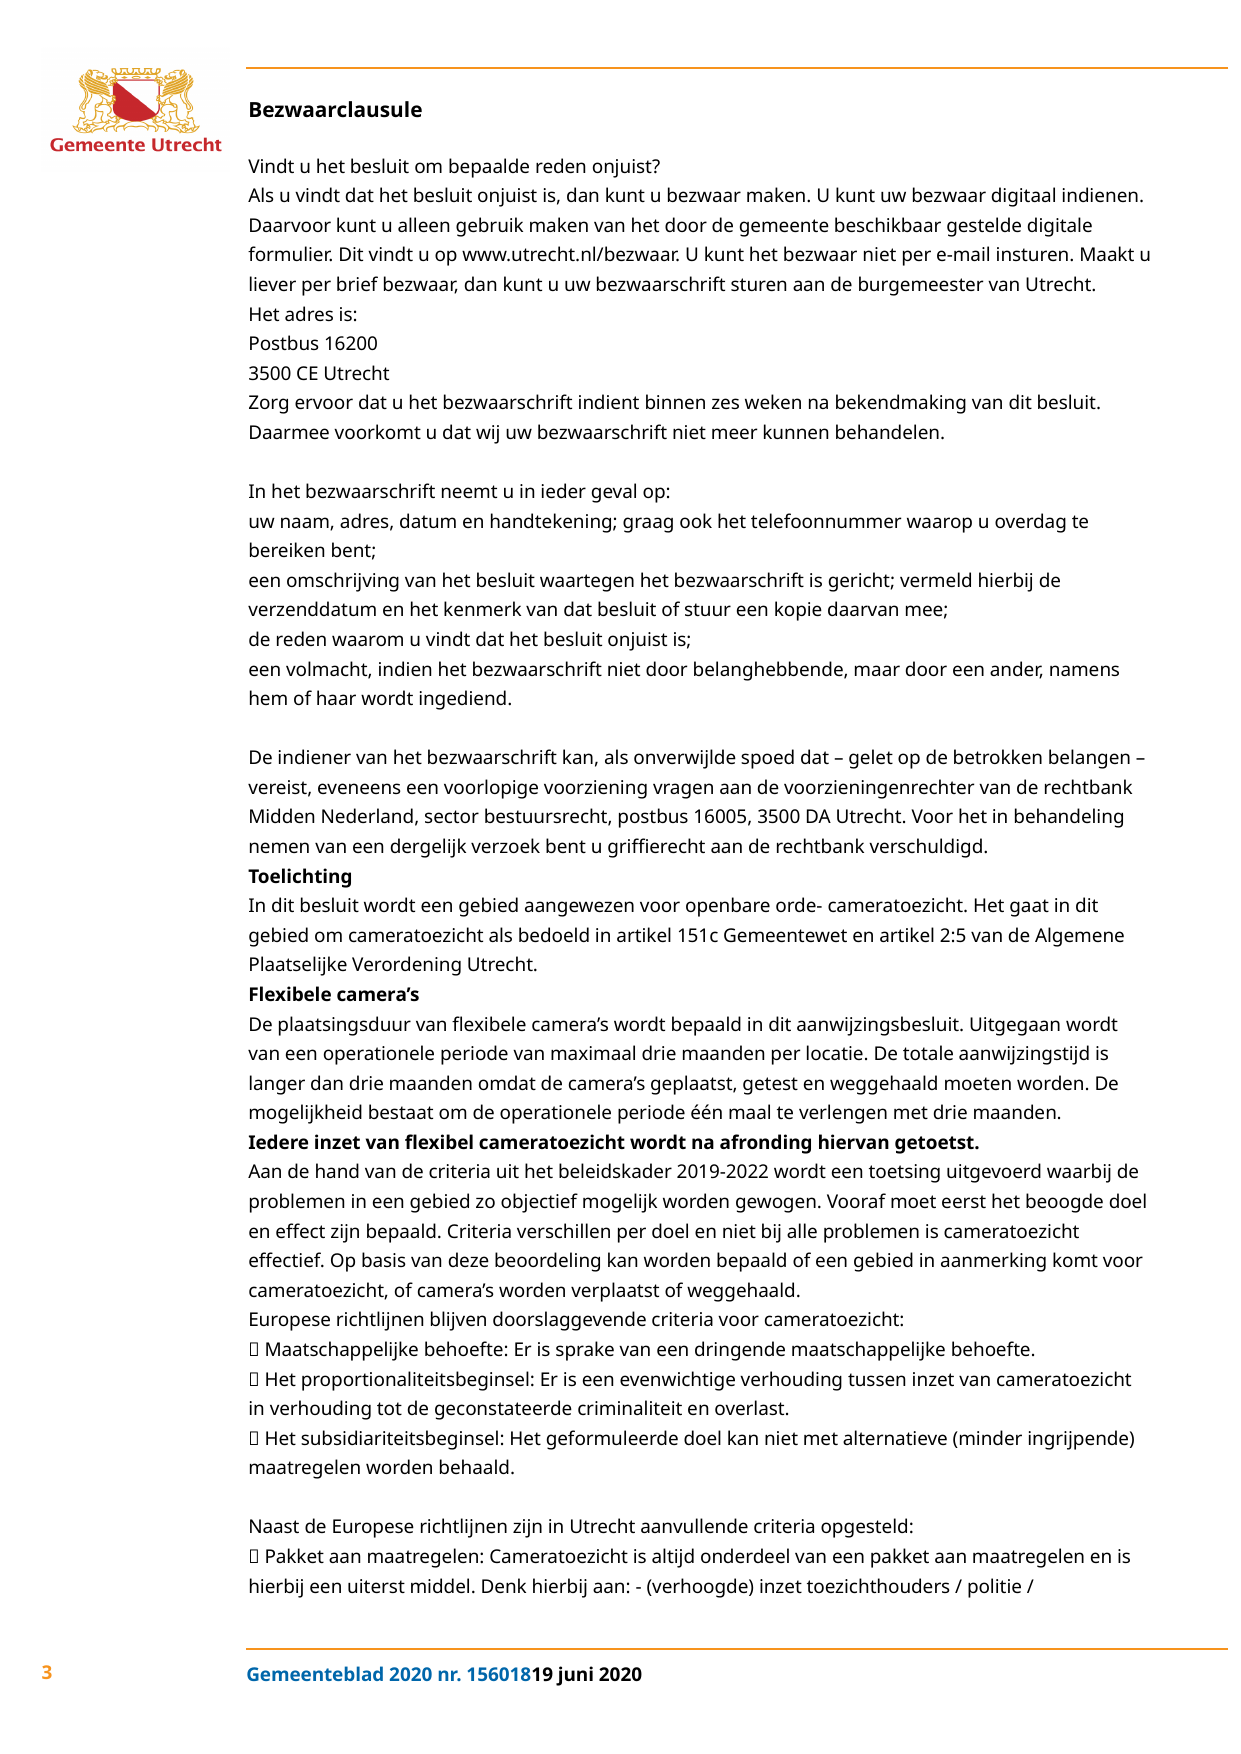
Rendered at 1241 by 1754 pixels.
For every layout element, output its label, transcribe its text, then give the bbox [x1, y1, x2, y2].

text Iedere inzet van flexibel cameratoezicht wordt na afronding hiervan getoetst. [248, 1129, 1152, 1155]
text  Maatschappelijke behoefte: Er is sprake van een dringende maatschappelijke behoefte. [248, 1336, 1152, 1362]
text Naast de Europese richtlijnen zijn in Utrecht aanvullende criteria opgesteld: [248, 1514, 1152, 1539]
text  Het subsidiariteitsbeginsel: Het geformuleerde doel kan niet met alternatieve (minder ingrijpende) maatregelen worden behaald. [248, 1425, 1152, 1480]
text 3500 CE Utrecht [248, 360, 1152, 386]
text Flexibele camera’s [248, 981, 1152, 1007]
text In het bezwaarschrift neemt u in ieder geval op: [248, 478, 1152, 504]
text Vindt u het besluit om bepaalde reden onjuist? [248, 153, 1152, 179]
text De plaatsingsduur van flexibele camera’s wordt bepaald in dit aanwijzingsbesluit. Uitgegaan wordt van een operationele periode van maximaal drie maanden per locatie. De totale aanwijzingstijd is langer dan drie maanden omdat de camera’s geplaatst, getest en weggehaald moeten worden. De mogelijkheid bestaat om de operationele periode één maal te verlengen met drie maanden. [248, 1011, 1152, 1125]
text uw naam, adres, datum en handtekening; graag ook het telefoonnummer waarop u overdag te bereiken bent; [248, 508, 1152, 563]
text De indiener van het bezwaarschrift kan, als onverwijlde spoed dat – gelet op de betrokken belangen – vereist, eveneens een voorlopige voorziening vragen aan de voorzieningenrechter van de rechtbank Midden Nederland, sector bestuursrecht, postbus 16005, 3500 DA Utrecht. Voor het in behandeling nemen van een dergelijk verzoek bent u griffierecht aan de rechtbank verschuldigd. [248, 744, 1152, 859]
text een volmacht, indien het bezwaarschrift niet door belanghebbende, maar door een ander, namens hem of haar wordt ingediend. [248, 656, 1152, 711]
text  Het proportionaliteitsbeginsel: Er is een evenwichtige verhouding tussen inzet van cameratoezicht in verhouding tot de geconstateerde criminaliteit en overlast. [248, 1366, 1152, 1421]
text Als u vindt dat het besluit onjuist is, dan kunt u bezwaar maken. U kunt uw bezwaar digitaal indienen. Daarvoor kunt u alleen gebruik maken van het door de gemeente beschikbaar gestelde digitale formulier. Dit vindt u op www.utrecht.nl/bezwaar. U kunt het bezwaar niet per e-mail insturen. Maakt u liever per brief bezwaar, dan kunt u uw bezwaarschrift sturen aan de burgemeester van Utrecht. [248, 182, 1152, 297]
text Aan de hand van de criteria uit het beleidskader 2019-2022 wordt een toetsing uitgevoerd waarbij de problemen in een gebied zo objectief mogelijk worden gewogen. Vooraf moet eerst het beoogde doel en effect zijn bepaald. Criteria verschillen per doel en niet bij alle problemen is cameratoezicht effectief. Op basis van deze beoordeling kan worden bepaald of een gebied in aanmerking komt voor cameratoezicht, of camera’s worden verplaatst of weggehaald. [248, 1159, 1152, 1303]
text  Pakket aan maatregelen: Cameratoezicht is altijd onderdeel van een pakket aan maatregelen en is hierbij een uiterst middel. Denk hierbij aan: - (verhoogde) inzet toezichthouders / politie / [248, 1543, 1152, 1599]
text Bezwaarclausule [248, 95, 1152, 123]
text Postbus 16200 [248, 330, 1152, 356]
text de reden waarom u vindt dat het besluit onjuist is; [248, 626, 1152, 652]
text In dit besluit wordt een gebied aangewezen voor openbare orde- cameratoezicht. Het gaat in dit gebied om cameratoezicht als bedoeld in artikel 151c Gemeentewet en artikel 2:5 van de Algemene Plaatselijke Verordening Utrecht. [248, 892, 1152, 977]
picture [41, 47, 231, 172]
text een omschrijving van het besluit waartegen het bezwaarschrift is gericht; vermeld hierbij de verzenddatum en het kenmerk van dat besluit of stuur een kopie daarvan mee; [248, 567, 1152, 622]
text Europese richtlijnen blijven doorslaggevende criteria voor cameratoezicht: [248, 1307, 1152, 1332]
text Het adres is: [248, 301, 1152, 327]
text Zorg ervoor dat u het bezwaarschrift indient binnen zes weken na bekendmaking van dit besluit. Daarmee voorkomt u dat wij uw bezwaarschrift niet meer kunnen behandelen. [248, 389, 1152, 445]
text Toelichting [248, 863, 1152, 889]
